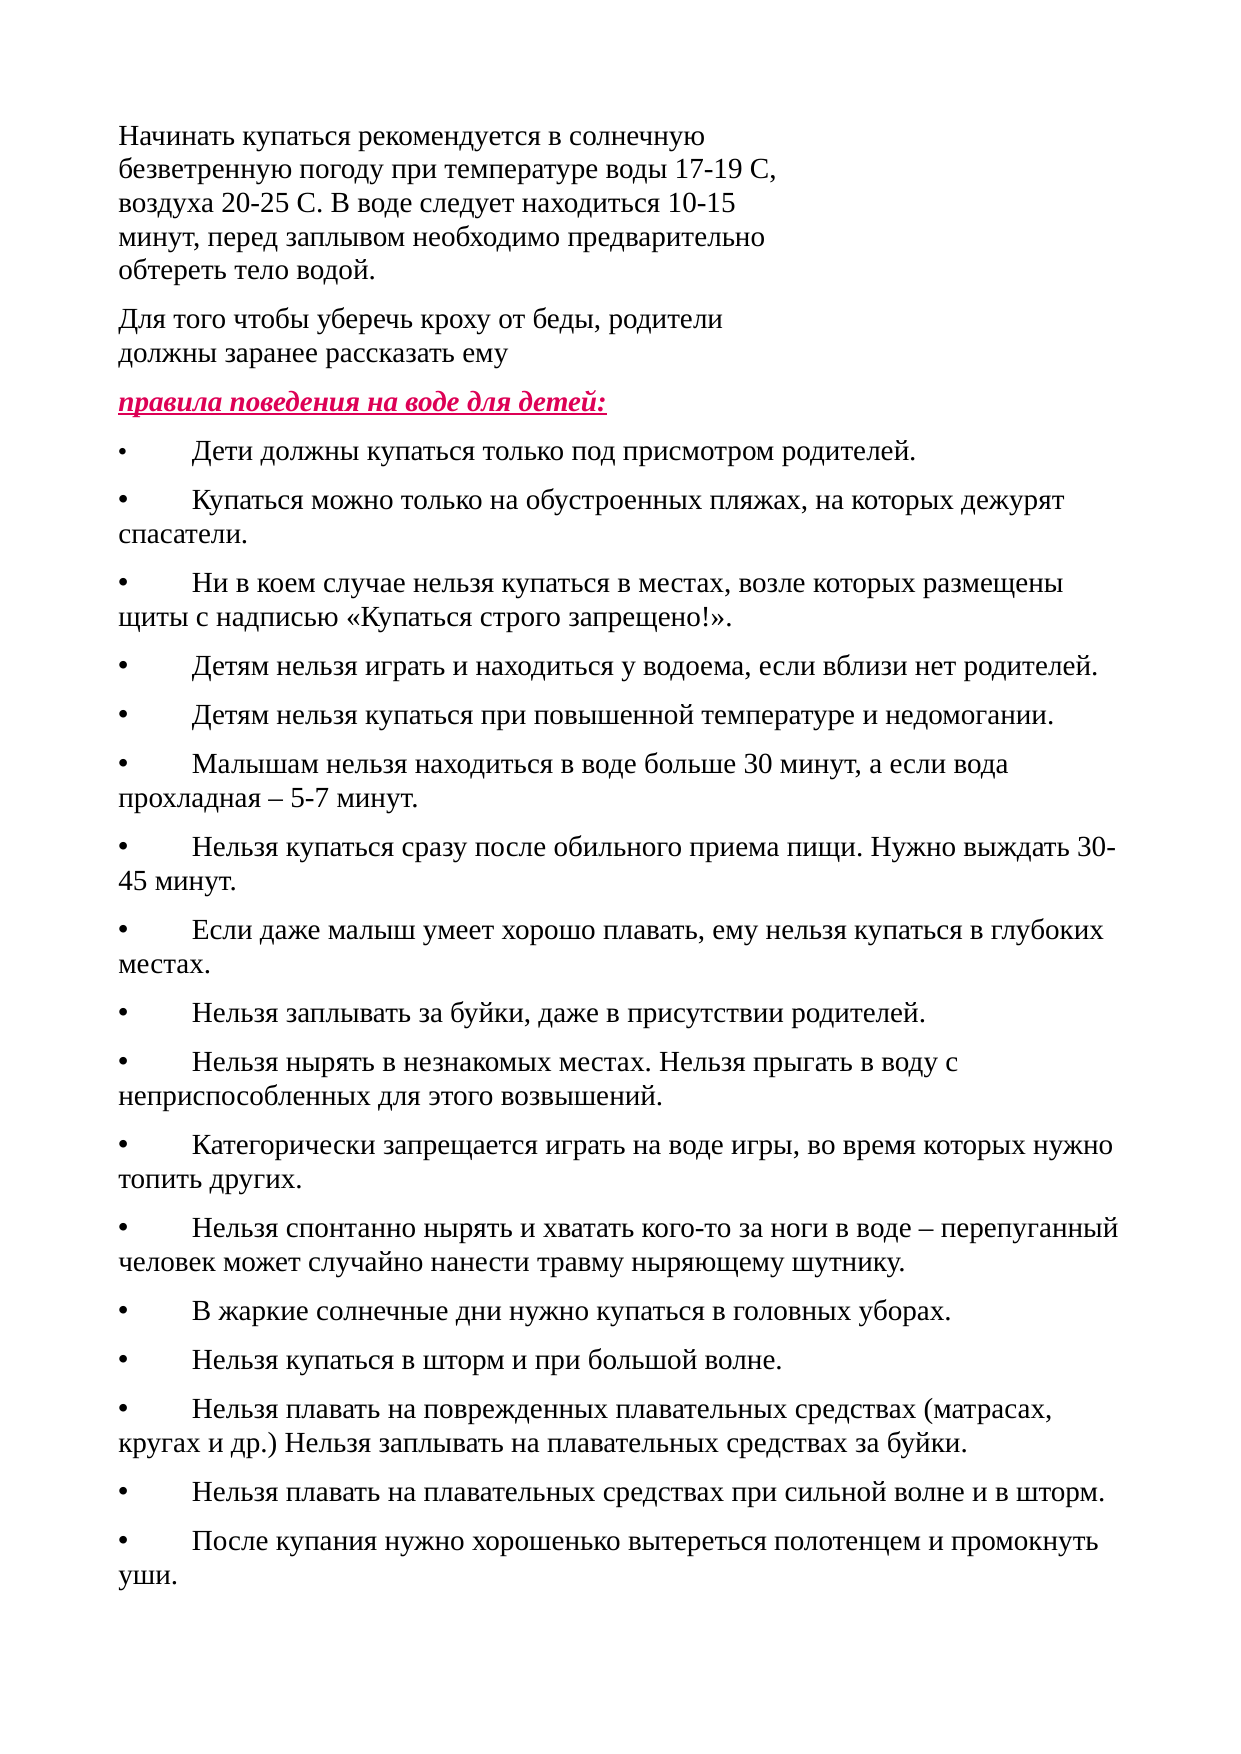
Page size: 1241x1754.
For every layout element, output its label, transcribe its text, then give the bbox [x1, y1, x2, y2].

list Детям нельзя купаться при повышенной температуре и недомогании. [118, 697, 1122, 731]
list Нельзя купаться в шторм и при большой волне. [118, 1342, 1122, 1376]
list Нельзя спонтанно нырять и хватать кого-то за ноги в воде – перепуганный человек может случайно нанести травму ныряющему шутнику. [118, 1210, 1122, 1277]
list Категорически запрещается играть на воде игры, во время которых нужно топить других. [118, 1127, 1122, 1194]
text Начинать купаться рекомендуется в солнечную безветренную погоду при температуре воды 17-19 С, воздуха 20-25 С. В воде следует находиться 10-15 минут, перед заплывом необходимо предварительно обтереть тело водой. [118, 118, 1122, 286]
list Ни в коем случае нельзя купаться в местах, возле которых размещены щиты с надписью «Купаться строго запрещено!». [118, 565, 1122, 632]
list В жаркие солнечные дни нужно купаться в головных уборах. [118, 1293, 1122, 1326]
list Нельзя плавать на поврежденных плавательных средствах (матрасах, кругах и др.) Нельзя заплывать на плавательных средствах за буйки. [118, 1391, 1122, 1458]
text Для того чтобы уберечь кроху от беды, родители должны заранее рассказать ему [118, 301, 1122, 368]
list Дети должны купаться только под присмотром родителей. [118, 433, 1122, 467]
list Нельзя плавать на плавательных средствах при сильной волне и в шторм. [118, 1474, 1122, 1508]
list Нельзя заплывать за буйки, даже в присутствии родителей. [118, 995, 1122, 1029]
text правила поведения на воде для детей: [118, 384, 1122, 418]
list Нельзя купаться сразу после обильного приема пищи. Нужно выждать 30-45 минут. [118, 829, 1122, 897]
list После купания нужно хорошенько вытереться полотенцем и промокнуть уши. [118, 1523, 1122, 1591]
list Малышам нельзя находиться в воде больше 30 минут, а если вода прохладная – 5-7 минут. [118, 747, 1122, 814]
list Если даже малыш умеет хорошо плавать, ему нельзя купаться в глубоких местах. [118, 912, 1122, 979]
list Нельзя нырять в незнакомых местах. Нельзя прыгать в воду с неприспособленных для этого возвышений. [118, 1044, 1122, 1112]
list Купаться можно только на обустроенных пляжах, на которых дежурят спасатели. [118, 482, 1122, 550]
list Детям нельзя играть и находиться у водоема, если вблизи нет родителей. [118, 648, 1122, 682]
